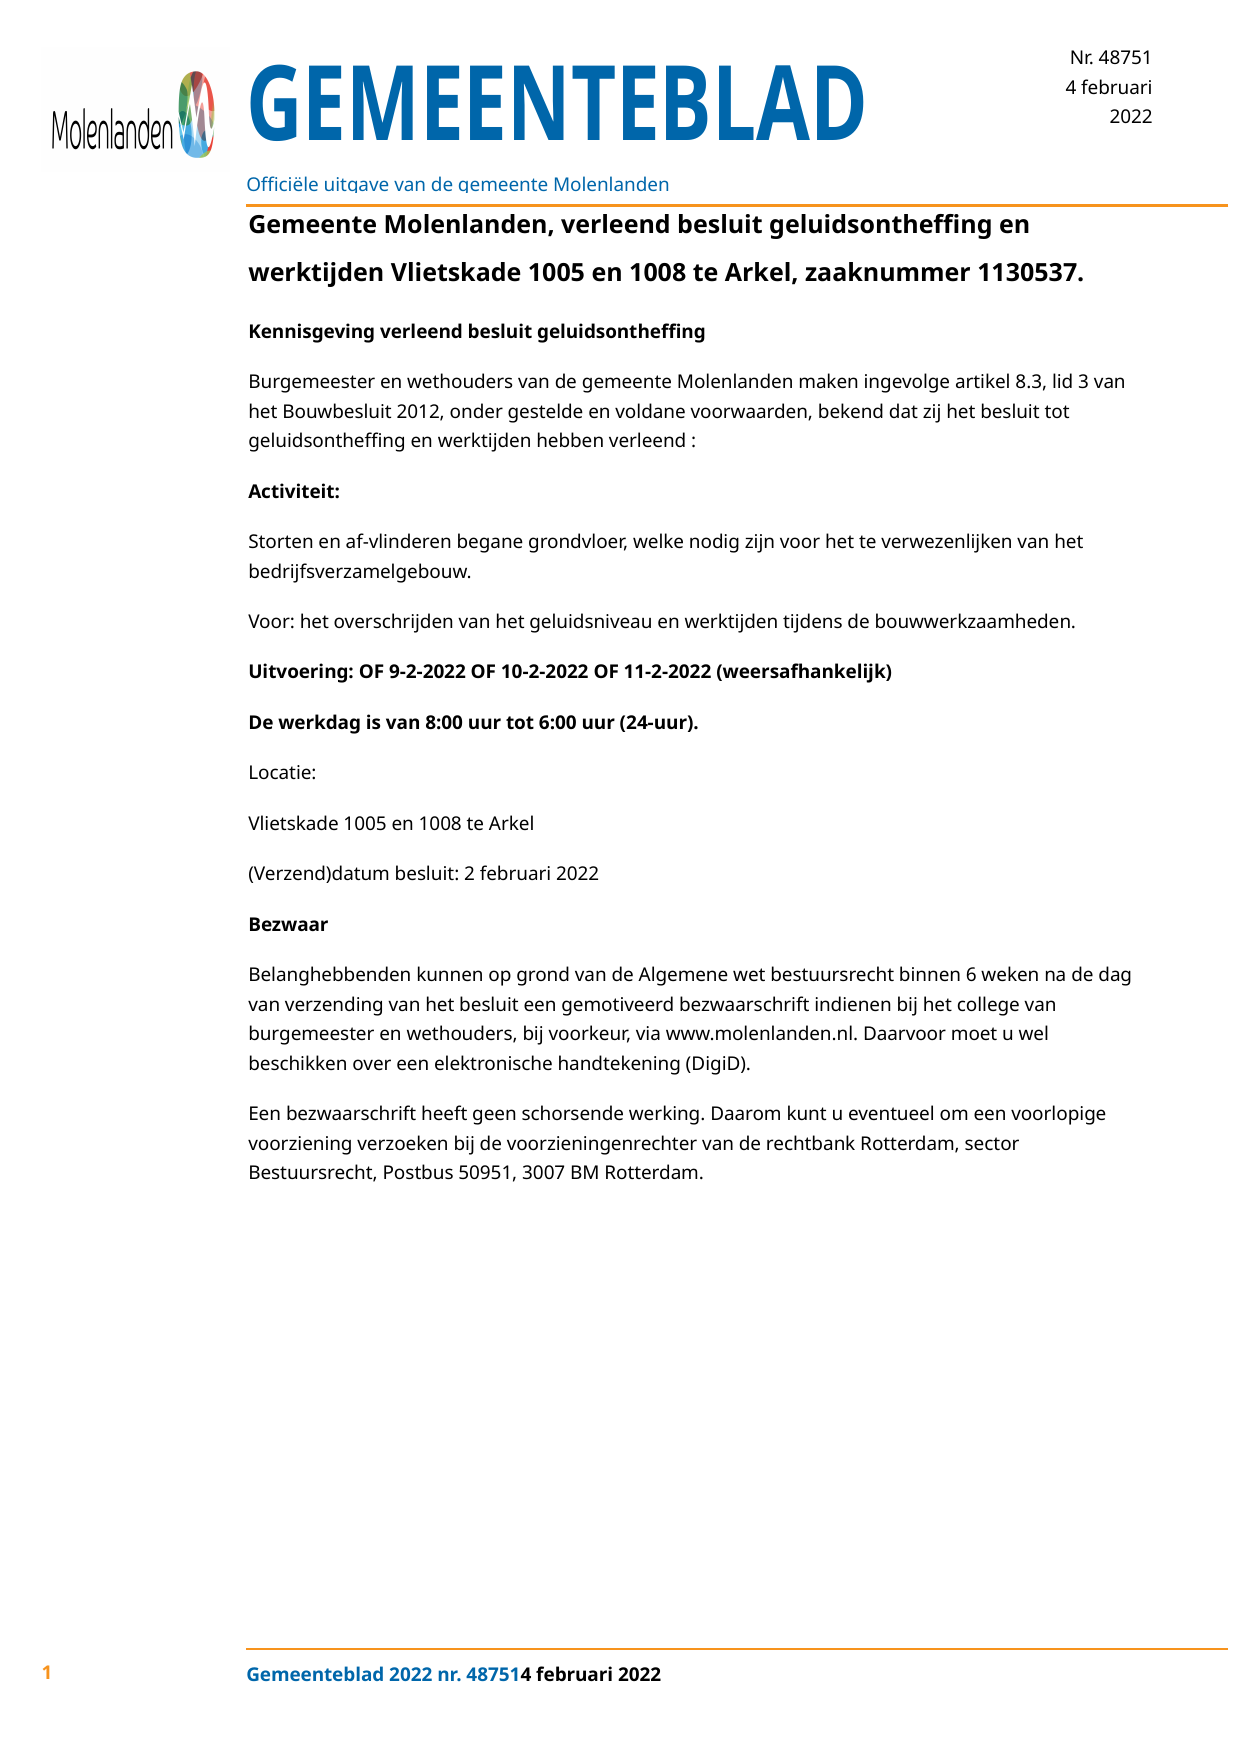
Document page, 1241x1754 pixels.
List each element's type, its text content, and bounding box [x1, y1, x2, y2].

text Bezwaar [248, 911, 1152, 937]
text (Verzend)datum besluit: 2 februari 2022 [248, 860, 1152, 886]
text Belanghebbenden kunnen op grond van de Algemene wet bestuursrecht binnen 6 weken na de dag van verzending van het besluit een gemotiveerd bezwaarschrift indienen bij het college van burgemeester en wethouders, bij voorkeur, via www.molenlanden.nl. Daarvoor moet u wel beschikken over een elektronische handtekening (DigiD). [248, 961, 1152, 1076]
text Locatie: [248, 759, 1152, 785]
text Storten en af-vlinderen begane grondvloer, welke nodig zijn voor het te verwezenlijken van het bedrijfsverzamelgebouw. [248, 528, 1152, 584]
text Kennisgeving verleend besluit geluidsontheffing [248, 318, 1152, 344]
text Burgemeester en wethouders van de gemeente Molenlanden maken ingevolge artikel 8.3, lid 3 van het Bouwbesluit 2012, onder gestelde en voldane voorwaarden, bekend dat zij het besluit tot geluidsontheffing en werktijden hebben verleend : [248, 368, 1152, 453]
text Voor: het overschrijden van het geluidsniveau en werktijden tijdens de bouwwerkzaamheden. [248, 608, 1152, 634]
text Vlietskade 1005 en 1008 te Arkel [248, 810, 1152, 836]
text Uitvoering: OF 9-2-2022 OF 10-2-2022 OF 11-2-2022 (weersafhankelijk) [248, 659, 1152, 684]
text Een bezwaarschrift heeft geen schorsende werking. Daarom kunt u eventueel om een voorlopige voorziening verzoeken bij de voorzieningenrechter van de rechtbank Rotterdam, sector Bestuursrecht, Postbus 50951, 3007 BM Rotterdam. [248, 1100, 1152, 1185]
picture [41, 47, 231, 172]
text Activiteit: [248, 478, 1152, 504]
text De werkdag is van 8:00 uur tot 6:00 uur (24-uur). [248, 709, 1152, 735]
text Gemeente Molenlanden, verleend besluit geluidsontheffing en werktijden Vlietskade 1005 en 1008 te Arkel, zaaknummer 1130537. [248, 207, 1152, 288]
